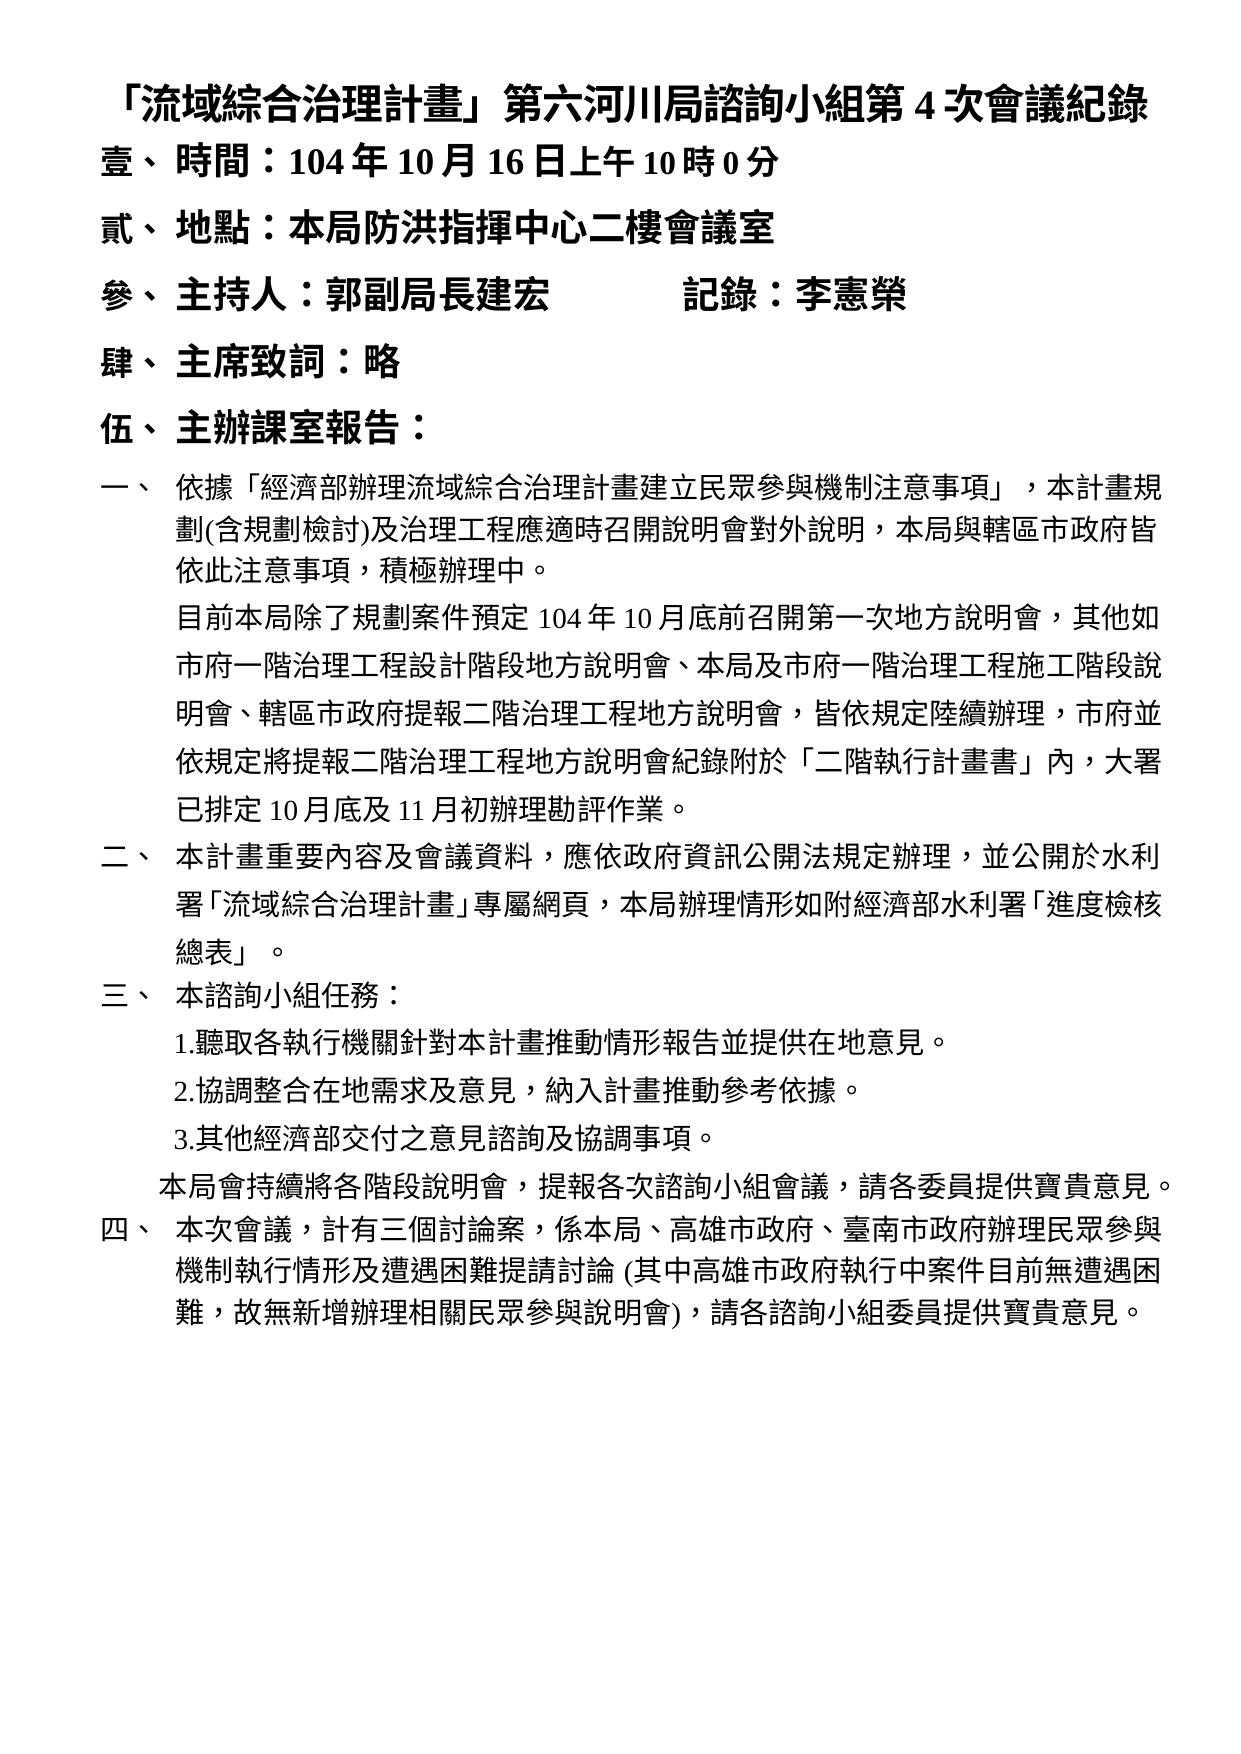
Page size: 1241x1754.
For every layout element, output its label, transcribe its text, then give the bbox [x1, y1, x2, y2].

list 本計畫重要內容及會議資料，應依政府資訊公開法規定辦理，並公開於水利署「流域綜合治理計畫」專屬網頁，本局辦理情形如附經濟部水利署「進度檢核總表」。 [100, 829, 1162, 973]
text 「流域綜合治理計畫」第六河川局諮詢小組第4次會議紀錄 [100, 71, 1162, 131]
text 目前本局除了規劃案件預定104年10月底前召開第一次地方說明會，其他如市府一階治理工程設計階段地方說明會、本局及市府一階治理工程施工階段說明會、轄區市政府提報二階治理工程地方說明會，皆依規定陸續辦理，市府並依規定將提報二階治理工程地方說明會紀錄附於「二階執行計畫書」內，大署已排定10月底及11月初辦理勘評作業。 [175, 590, 1162, 829]
list 時間：104年10月16日上午10時0分 [100, 131, 1162, 185]
text 1.聽取各執行機關針對本計畫推動情形報告並提供在地意見。 [100, 1015, 1162, 1063]
list 本諮詢小組任務： [100, 973, 1162, 1015]
text 2.協調整合在地需求及意見，納入計畫推動參考依據。 [100, 1063, 1162, 1111]
list 主持人：郭副局長建宏 記錄：李憲榮 [100, 265, 1162, 319]
text 本局會持續將各階段說明會，提報各次諮詢小組會議，請各委員提供寶貴意見。 [100, 1159, 1162, 1207]
list 主辦課室報告： [100, 398, 1162, 452]
list 本次會議，計有三個討論案，係本局、高雄市政府、臺南市政府辦理民眾參與機制執行情形及遭遇困難提請討論 (其中高雄市政府執行中案件目前無遭遇困難，故無新增辦理相關民眾參與說明會)，請各諮詢小組委員提供寶貴意見。 [100, 1207, 1162, 1332]
list 依據「經濟部辦理流域綜合治理計畫建立民眾參與機制注意事項」，本計畫規劃(含規劃檢討)及治理工程應適時召開說明會對外說明，本局與轄區市政府皆依此注意事項，積極辦理中。 [100, 465, 1162, 590]
list 地點：本局防洪指揮中心二樓會議室 [100, 198, 1162, 252]
text 3.其他經濟部交付之意見諮詢及協調事項。 [100, 1111, 1162, 1159]
list 主席致詞：略 [100, 331, 1162, 386]
